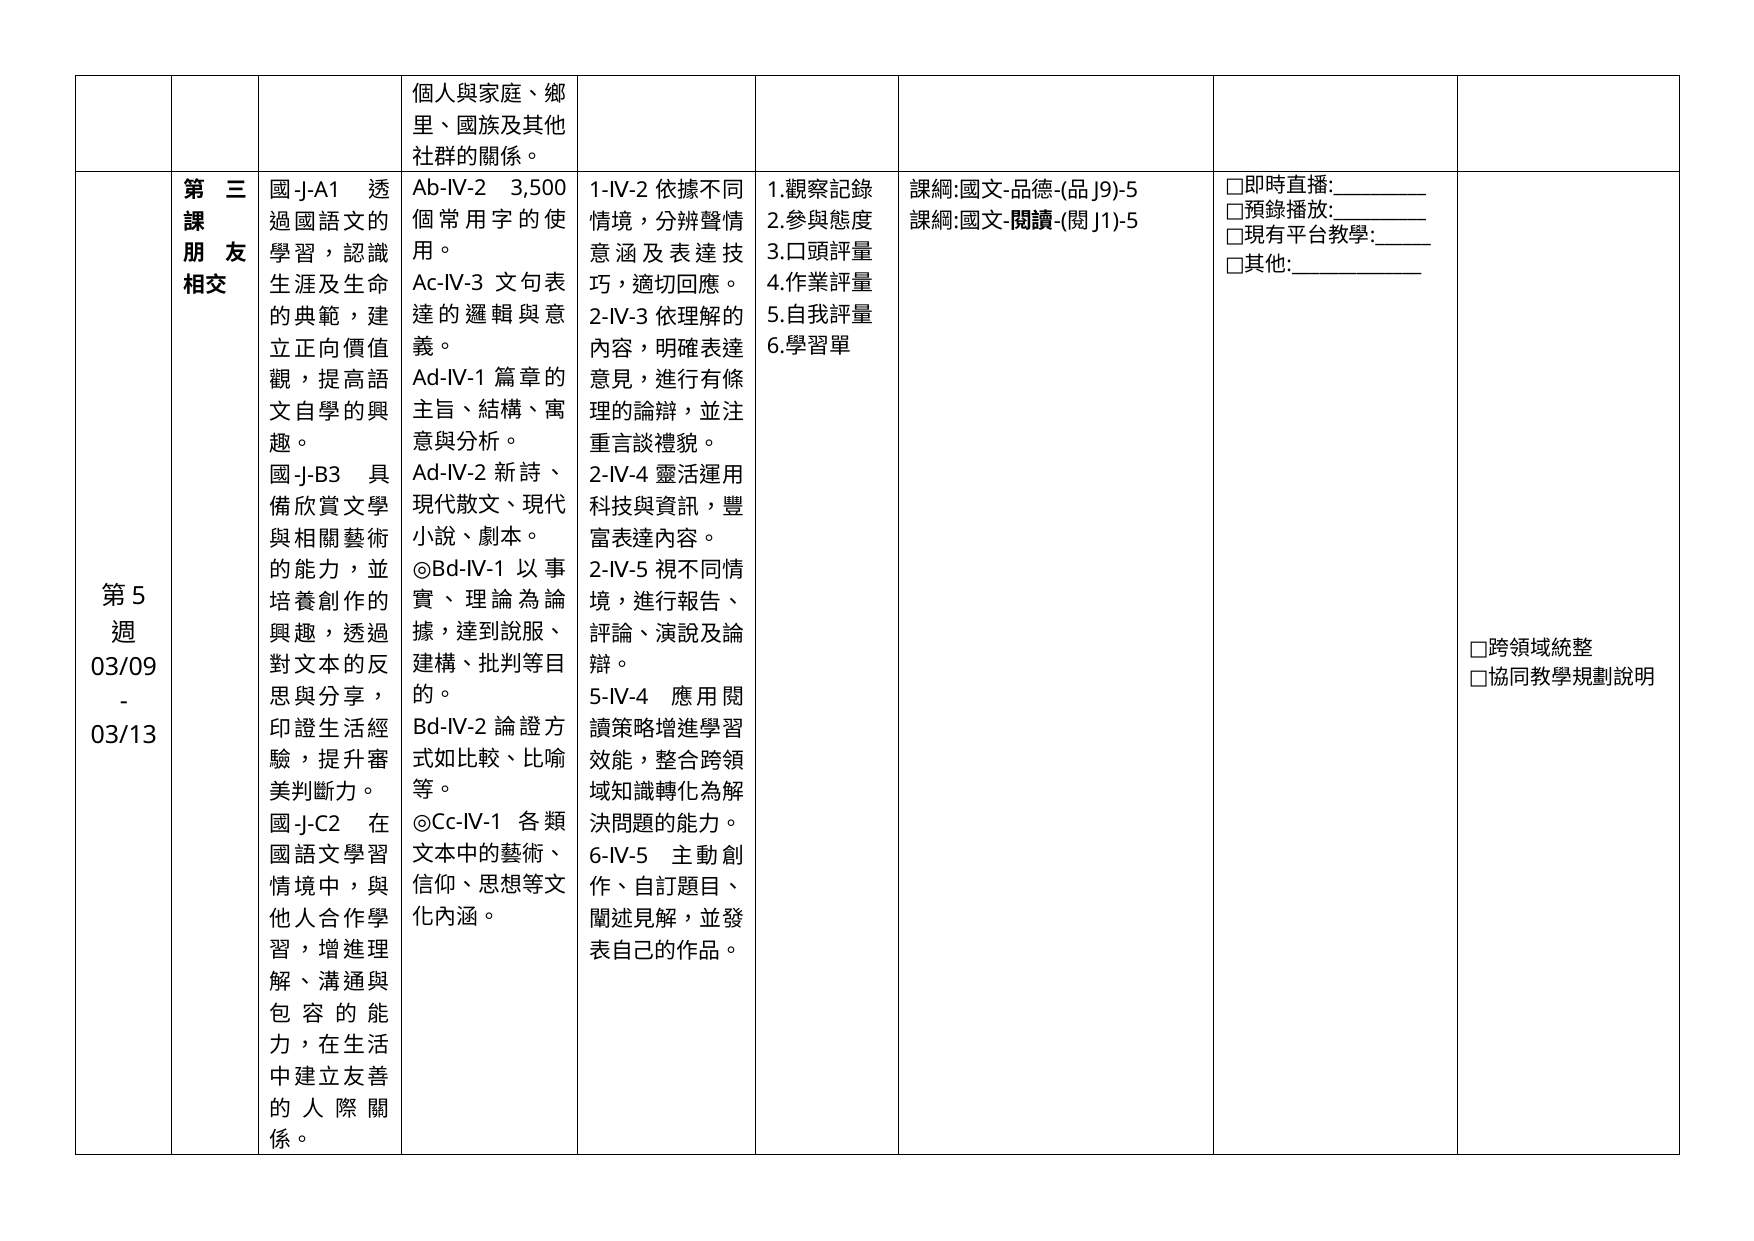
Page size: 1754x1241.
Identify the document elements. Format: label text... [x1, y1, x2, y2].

table_cell 國-J-A1 透過國語文的學習，認識生涯及生命的典範，建立正向價值觀，提高語文自學的興趣。 國-J-B3 具備欣賞文學與相關藝術的能力，並培養創作的興趣，透過對文本的反思與分享，印證生活經驗，提升審美判斷力。 國-J-C2 在國語文學習情境中，與他人合作學習，增進理解、溝通與包容的能力，在生活中建立友善的人際關係。 [259, 172, 401, 1154]
table_cell Ab-Ⅳ-2 3,500個常用字的使用。 Ac-Ⅳ-3 文句表達的邏輯與意義。 Ad-Ⅳ-1篇章的主旨、結構、寓意與分析。 Ad-Ⅳ-2新詩、現代散文、現代小說、劇本。 ◎Bd-Ⅳ-1以事實、理論為論據，達到說服、建構、批判等目的。 Bd-Ⅳ-2論證方式如比較、比喻等。 ◎Cc-Ⅳ-1 各類文本中的藝術、信仰、思想等文化內涵。 [402, 172, 577, 1154]
table_cell 1.觀察記錄 2.參與態度 3.口頭評量 4.作業評量 5.自我評量 6.學習單 [756, 172, 898, 1154]
table_cell [76, 76, 171, 171]
table_cell 第三課 朋友相交 [172, 172, 258, 1154]
table_cell 課綱:國文-品德-(品J9)-5 課綱:國文-閱讀-(閱 J1)-5 [899, 172, 1213, 1154]
table_cell [756, 76, 898, 171]
table_cell □即時直播:__________ □預錄播放:__________ □現有平台教學:______ □其他:______________ [1214, 172, 1457, 1154]
table_cell 個人與家庭、鄉里、國族及其他社群的關係。 [402, 76, 577, 171]
table_cell [1458, 76, 1679, 171]
table_cell 1-Ⅳ-2 依據不同情境，分辨聲情意涵及表達技巧，適切回應。 2-Ⅳ-3 依理解的內容，明確表達意見，進行有條理的論辯，並注重言談禮貌。 2-Ⅳ-4 靈活運用科技與資訊，豐富表達內容。 2-Ⅳ-5 視不同情境，進行報告、評論、演說及論辯。 5-Ⅳ-4 應用閱讀策略增進學習效能，整合跨領域知識轉化為解決問題的能力。 6-Ⅳ-5 主動創作、自訂題目、闡述見解，並發表自己的作品。 [578, 172, 755, 1154]
table_cell [578, 76, 755, 171]
table_cell 第5週 03/09-03/13 [76, 172, 171, 1154]
table_cell □跨領域統整 □協同教學規劃說明 [1458, 172, 1679, 1154]
table_cell [899, 76, 1213, 171]
table_cell [259, 76, 401, 171]
table_cell [1214, 76, 1457, 171]
table_cell [172, 76, 258, 171]
